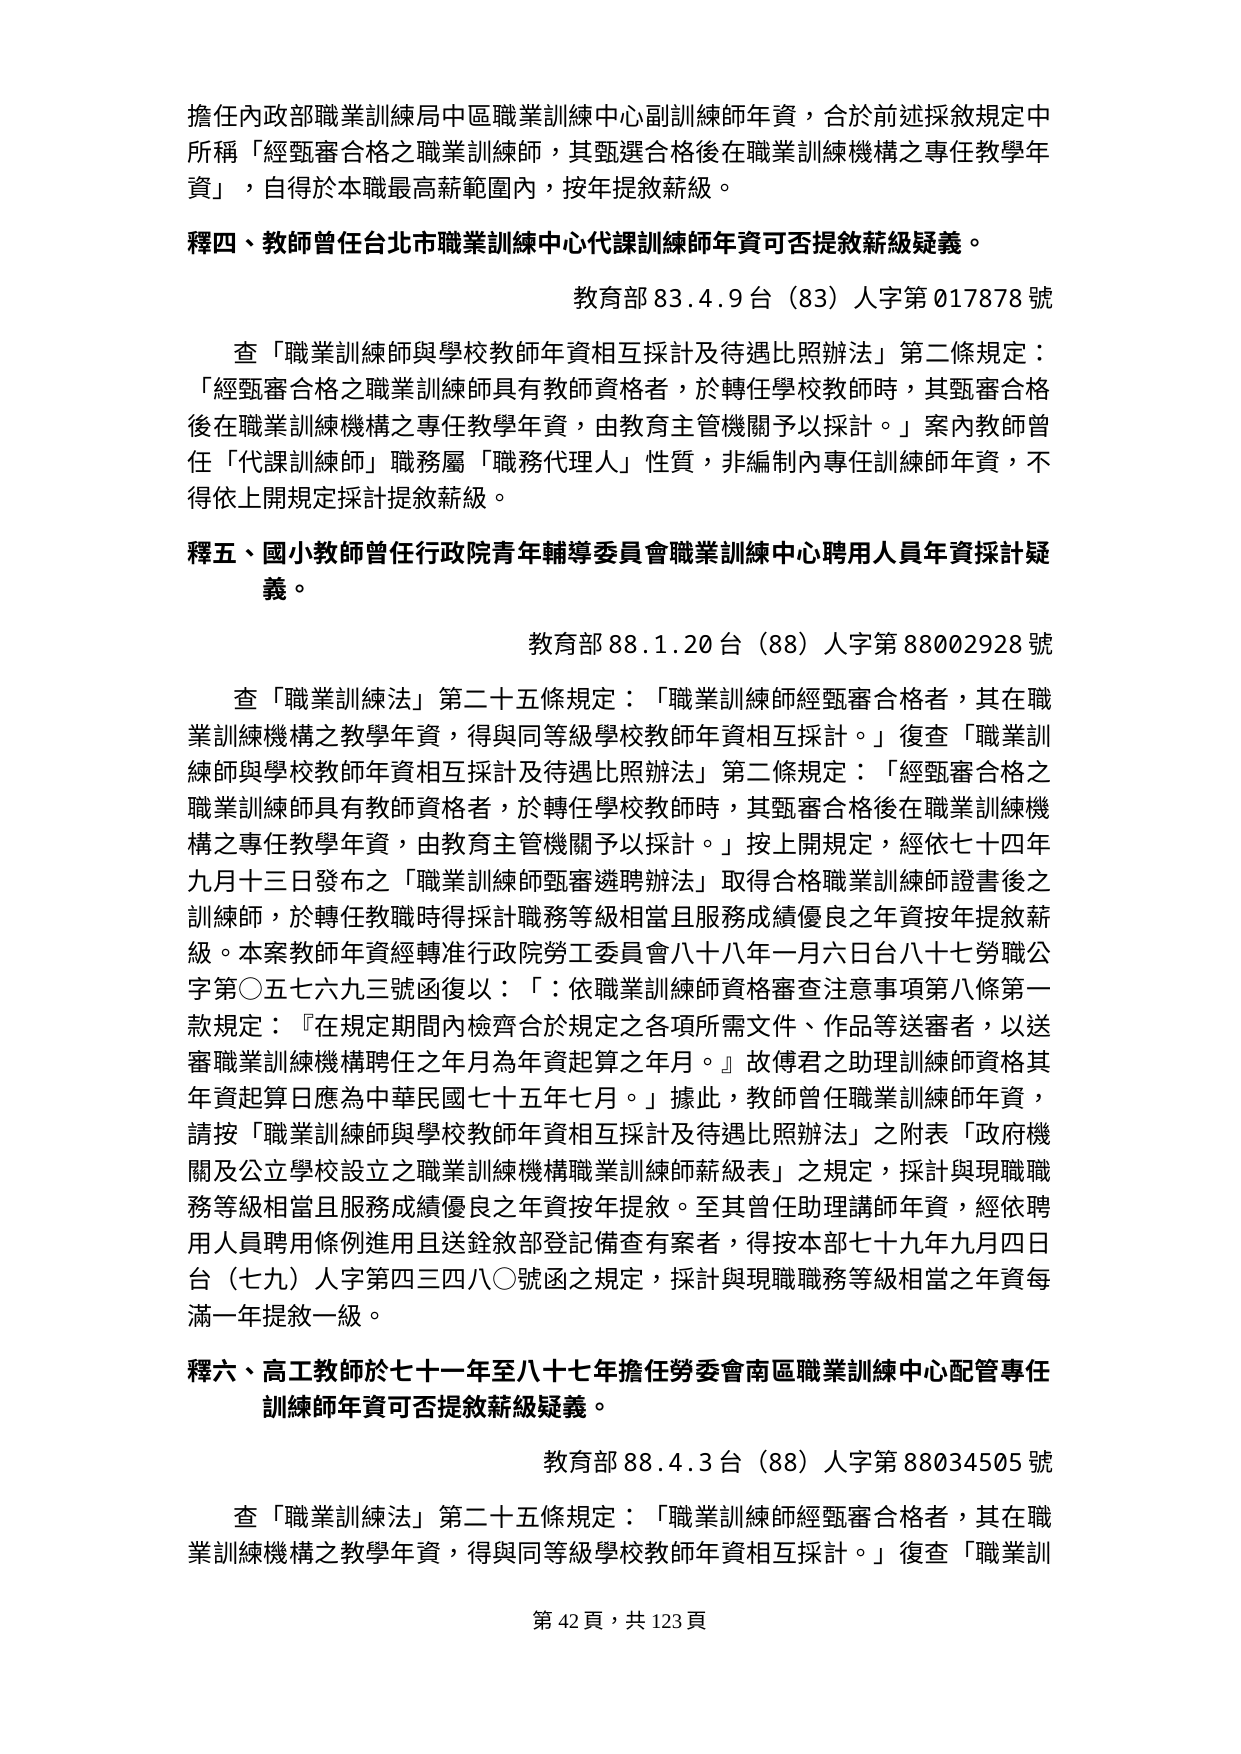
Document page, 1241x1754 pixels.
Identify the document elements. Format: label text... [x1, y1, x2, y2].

text 教育部88.1.20台（88）人字第88002928號 [187, 625, 1053, 661]
text 查「職業訓練法」第二十五條規定：「職業訓練師經甄審合格者，其在職業訓練機構之教學年資，得與同等級學校教師年資相互採計。」復查「職業訓練師與學校教師年資相互採計及待遇比照辦法」第二條規定：「經甄審合格之職業訓練師具有教師資格者，於轉任學校教師時，其甄審合格後在職業訓練機構之專任教學年資，由教育主管機關予以採計。」按上開規定，經依七十四年九月十三日發布之「職業訓練師甄審遴聘辦法」取得合格職業訓練師證書後之訓練師，於轉任教職時得採計職務等級相當且服務成績優良之年資按年提敘薪級。本案教師年資經轉准行政院勞工委員會八十八年一月六日台八十七勞職公字第○五七六九三號函復以：「：依職業訓練師資格審查注意事項第八條第一款規定：『在規定期間內檢齊合於規定之各項所需文件、作品等送審者，以送審職業訓練機構聘任之年月為年資起算之年月。』故傅君之助理訓練師資格其年資起算日應為中華民國七十五年七月。」據此，教師曾任職業訓練師年資，請按「職業訓練師與學校教師年資相互採計及待遇比照辦法」之附表「政府機關及公立學校設立之職業訓練機構職業訓練師薪級表」之規定，採計與現職職務等級相當且服務成績優良之年資按年提敘。至其曾任助理講師年資，經依聘用人員聘用條例進用且送銓敘部登記備查有案者，得按本部七十九年九月四日台（七九）人字第四三四八○號函之規定，採計與現職職務等級相當之年資每滿一年提敘一級。 [187, 680, 1053, 1332]
text 釋五、 國小教師曾任行政院青年輔導委員會職業訓練中心聘用人員年資採計疑義。 [187, 534, 1053, 606]
text 教育部83.4.9台（83）人字第017878號 [187, 279, 1053, 315]
text 教育部88.4.3台（88）人字第88034505號 [187, 1442, 1053, 1479]
text 釋四、 教師曾任台北市職業訓練中心代課訓練師年資可否提敘薪級疑義。 [187, 224, 1053, 260]
text 查「職業訓練師與學校教師年資相互採計及待遇比照辦法」第二條規定：「經甄審合格之職業訓練師具有教師資格者，於轉任學校教師時，其甄審合格後在職業訓練機構之專任教學年資，由教育主管機關予以採計。」案內教師曾任「代課訓練師」職務屬「職務代理人」性質，非編制內專任訓練師年資，不得依上開規定採計提敘薪級。 [187, 334, 1053, 515]
text 查「職業訓練法」係於民國七十二年十二月五日公布施行，該法第廿五條規定：「職業訓練師經甄審合格者，其在職業訓練機構之教學年資，得與同等學校教師年資相互採計。」又「職業訓練師與學校教師年資相互採計及待遇比照辦法」第二條規定：「經甄審合格之職業訓練師具有教師資格者；於轉任學校教師時，其甄審合格後在職業訓練機構之專任教學年資，由教育主管機關予以採計。」依上開規定，案內曾師於「職業訓練師甄審遴聘辦法」發布施行（七十四年九月十三日內政部七四台內職字第三二八七六九號令訂定發布）前，已領有內政部頒發之職業訓練訓練員證書，並經依該辦法第十五條規定重行審查合格，自七十二年七月開始起算副訓練師年資，故該師自七十二年七月起，擔任內政部職業訓練局中區職業訓練中心副訓練師年資，合於前述採敘規定中所稱「經甄審合格之職業訓練師，其甄選合格後在職業訓練機構之專任教學年資」，自得於本職最高薪範圍內，按年提敘薪級。 [187, 96, 1053, 205]
text 釋六、 高工教師於七十一年至八十七年擔任勞委會南區職業訓練中心配管專任訓練師年資可否提敘薪級疑義。 [187, 1351, 1053, 1424]
text 查「職業訓練法」第二十五條規定：「職業訓練師經甄審合格者，其在職業訓練機構之教學年資，得與同等級學校教師年資相互採計。」復查「職業訓練師與學校教師年資相互採計及待遇比照辦法」第二條規定：「經甄審合格之職業訓練師具有教師資格者，於轉任學校教師時，其甄審合格後在職業訓練機構之專任教學年資，由教育主管機關予以採計。」有關合格職業訓練師資格之取得，按「職業訓練師甄審遴聘辦法」第十二條規定以：「各職業訓練機構應於職業訓練師試聘生效之日起六個月內，送行政院勞工委員會職業訓練局辦理資格審查，經審查合格者，發給職業訓練師證書。」職業訓練師資格審查注意事項第八條第一款規定：「在規定期間內檢齊合於規定之各項所需文件、作品等送審者，以送審職業訓練機構聘任之年月為年資起算之年月。」按上開規定，職業訓練師轉任教職時，其經甄審合格具有職業訓練師證書之年資，如與現職職務等級相當且服務成績優良，得按年採計提敘薪級，惟未經採計之年資低於目前所敘薪級者，應認定為職務等級不相當。本案請按上開規定卓處。 [187, 1497, 1053, 1570]
